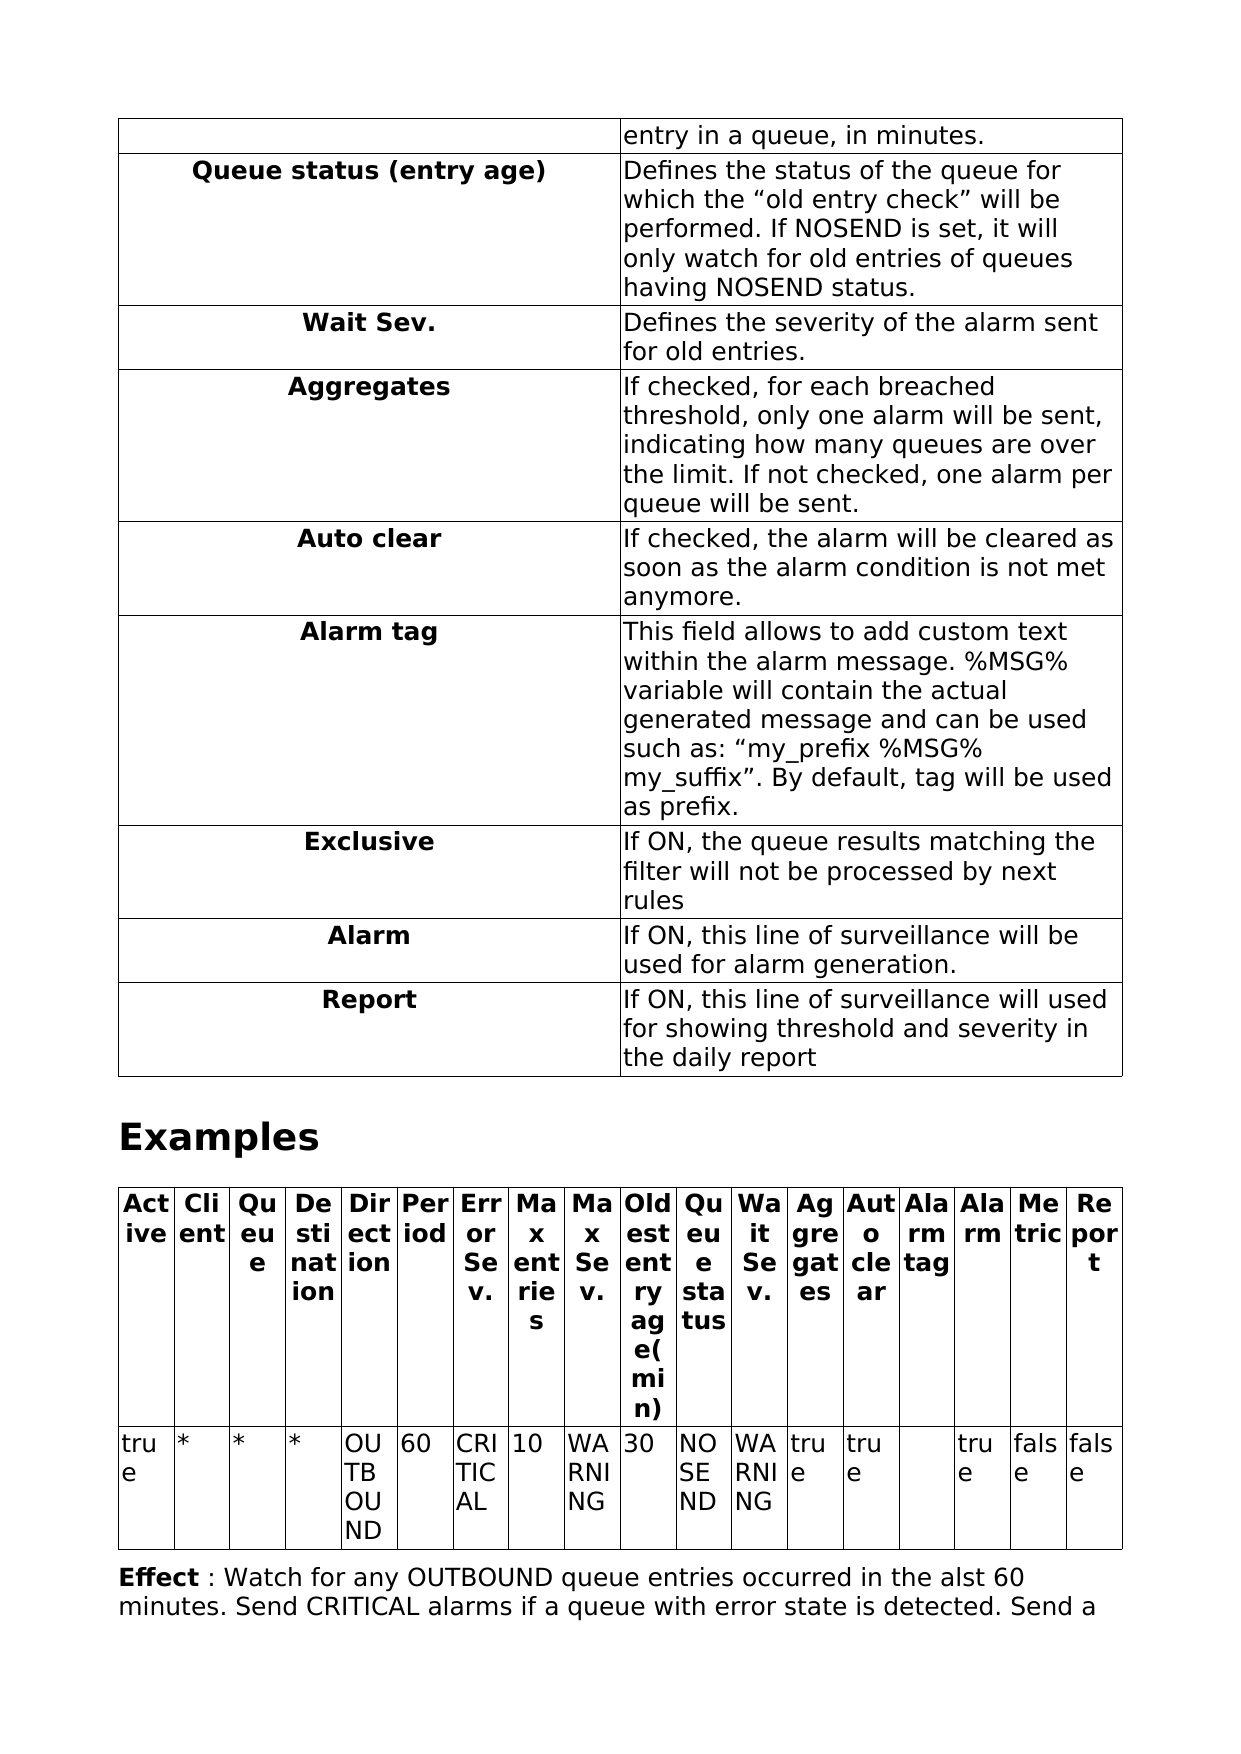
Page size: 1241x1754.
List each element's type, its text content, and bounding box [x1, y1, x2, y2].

table_cell OUTBOUND [342, 1427, 397, 1548]
table_cell Alarm [119, 919, 620, 982]
table_cell Report [119, 983, 620, 1076]
table_header Queue status [677, 1188, 731, 1426]
table_cell Queue status (entry age) [119, 154, 620, 305]
table_cell 30 [621, 1427, 676, 1548]
table_cell CRITICAL [454, 1427, 508, 1548]
table_header Alarm tag [900, 1188, 954, 1426]
table_cell false [1011, 1427, 1066, 1548]
table_header Wait Sev. [732, 1188, 787, 1426]
table_cell If checked, for each breached threshold, only one alarm will be sent, indicating how many queues are over the limit. If not checked, one alarm per queue will be sent. [621, 370, 1122, 521]
table_cell Aggregates [119, 370, 620, 521]
table_header Alarm [955, 1188, 1010, 1426]
table_cell Auto clear [119, 522, 620, 614]
table_cell Alarm tag [119, 616, 620, 824]
table_header Queue [230, 1188, 285, 1426]
table_cell If ON, this line of surveillance will be used for alarm generation. [621, 919, 1122, 982]
text Effect : Watch for any OUTBOUND queue entries occurred in the alst 60 minutes. Send CRITICAL alarms if a queue with error state is detected. Send a [118, 1563, 1122, 1622]
table_cell [900, 1427, 954, 1548]
table_header Error Sev. [454, 1188, 508, 1426]
table_cell * [175, 1427, 229, 1548]
table_cell true [788, 1427, 843, 1548]
table_cell [119, 119, 620, 153]
table_cell This field allows to add custom text within the alarm message. %MSG% variable will contain the actual generated message and can be used such as: “my_prefix %MSG% my_suffix”. By default, tag will be used as prefix. [621, 616, 1122, 824]
table_cell false [1067, 1427, 1122, 1548]
table_cell WARNING [565, 1427, 620, 1548]
table_header Max Sev. [565, 1188, 620, 1426]
table_cell entry in a queue, in minutes. [621, 119, 1122, 153]
table_cell true [955, 1427, 1010, 1548]
table_header Destination [286, 1188, 341, 1426]
table_cell true [844, 1427, 899, 1548]
table_cell Defines the severity of the alarm sent for old entries. [621, 306, 1122, 369]
table_cell If ON, this line of surveillance will used for showing threshold and severity in the daily report [621, 983, 1122, 1076]
table_cell If ON, the queue results matching the filter will not be processed by next rules [621, 826, 1122, 918]
table_cell Defines the status of the queue for which the “old entry check” will be performed. If NOSEND is set, it will only watch for old entries of queues having NOSEND status. [621, 154, 1122, 305]
table_cell Exclusive [119, 826, 620, 918]
table_cell NOSEND [677, 1427, 731, 1548]
table_header Oldest entry age(min) [621, 1188, 676, 1426]
table_header Client [175, 1188, 229, 1426]
table_cell true [119, 1427, 174, 1548]
table_cell * [286, 1427, 341, 1548]
table_header Auto clear [844, 1188, 899, 1426]
table_cell 60 [398, 1427, 453, 1548]
table_header Period [398, 1188, 453, 1426]
table_cell * [230, 1427, 285, 1548]
table_header Metric [1011, 1188, 1066, 1426]
table_cell Wait Sev. [119, 306, 620, 369]
table_header Active [119, 1188, 174, 1426]
table_header Aggregates [788, 1188, 843, 1426]
table_cell If checked, the alarm will be cleared as soon as the alarm condition is not met anymore. [621, 522, 1122, 614]
table_header Report [1067, 1188, 1122, 1426]
table_cell 10 [509, 1427, 564, 1548]
table_header Direction [342, 1188, 397, 1426]
subtitle Examples [118, 1116, 1122, 1159]
table_cell WARNING [732, 1427, 787, 1548]
table_header Max entries [509, 1188, 564, 1426]
